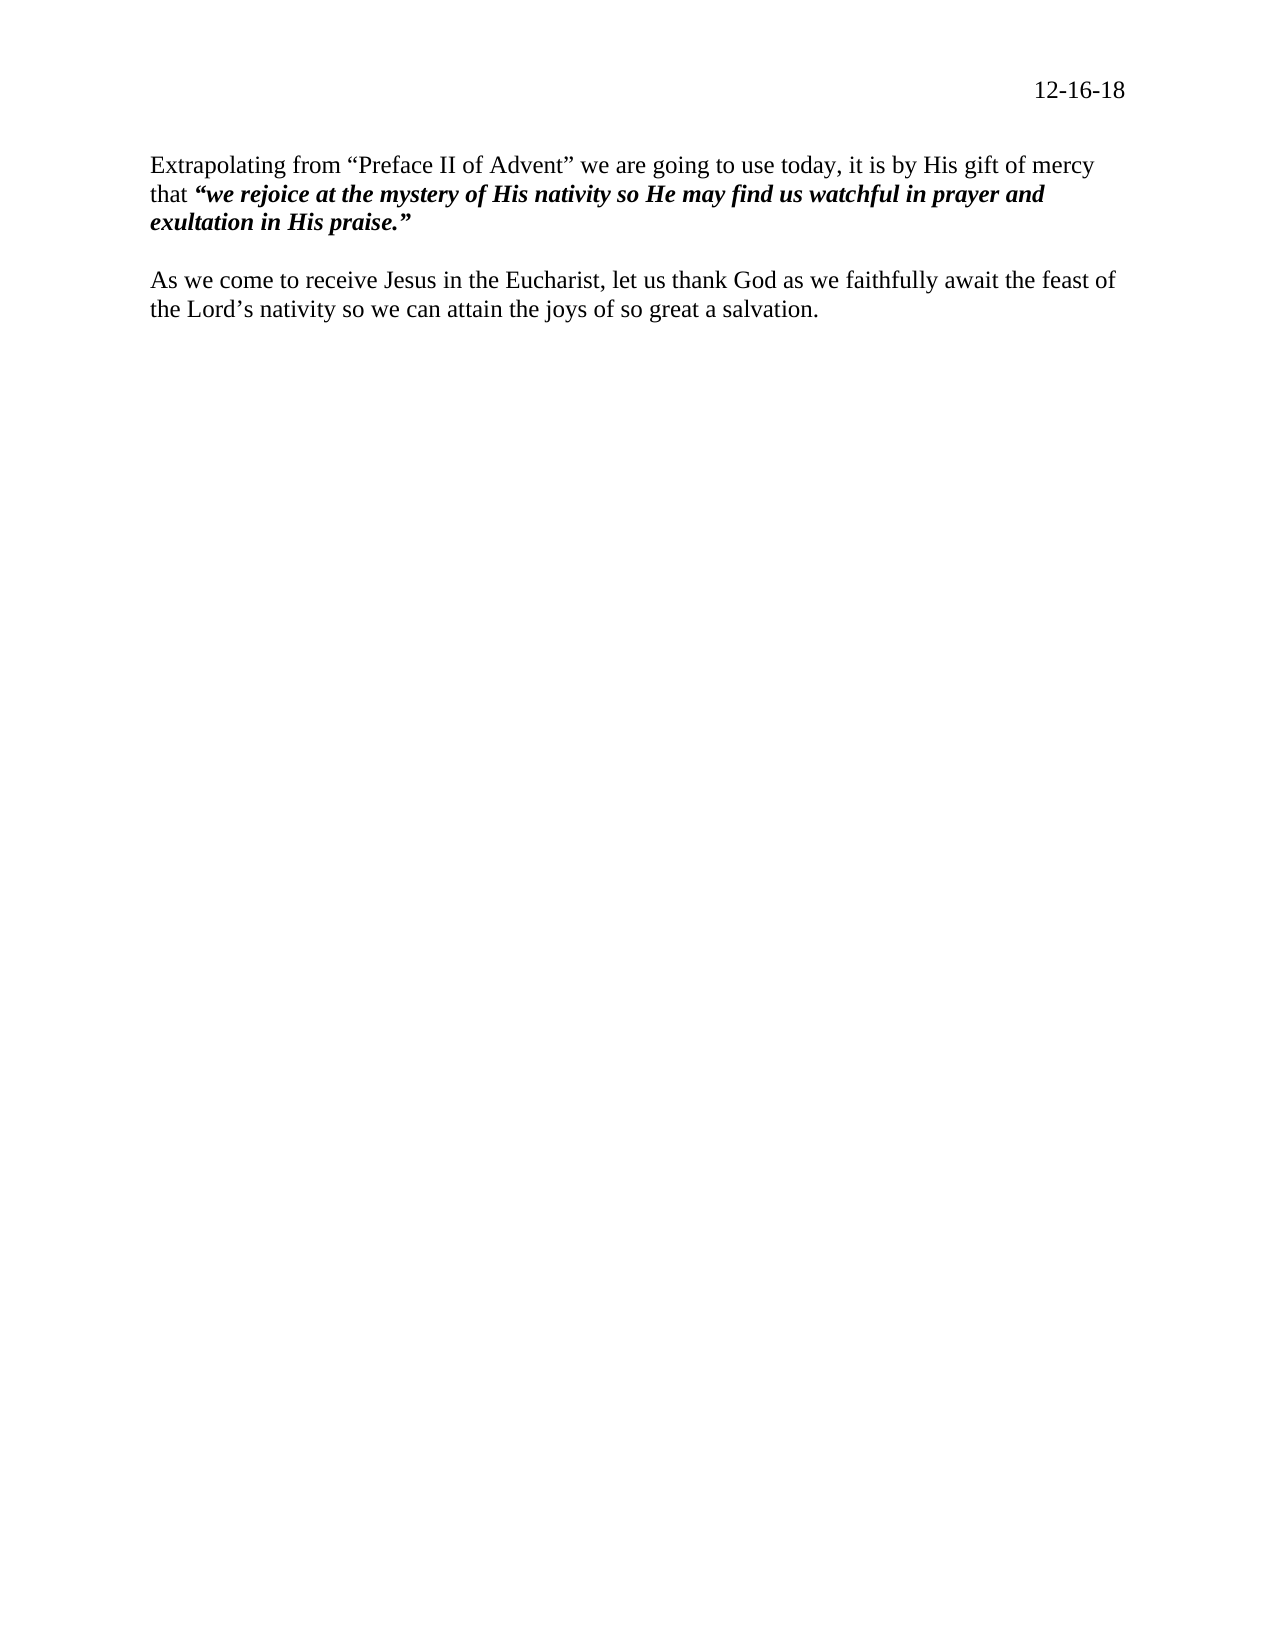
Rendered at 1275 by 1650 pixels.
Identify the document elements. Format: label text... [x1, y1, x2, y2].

text As we come to receive Jesus in the Eucharist, let us thank God as we faithfully await the feast of the Lord’s nativity so we can attain the joys of so great a salvation. [150, 265, 1125, 322]
text Extrapolating from “Preface II of Advent” we are going to use today, it is by His gift of mercy that “we rejoice at the mystery of His nativity so He may find us watchful in prayer and exultation in His praise.” [150, 150, 1125, 236]
